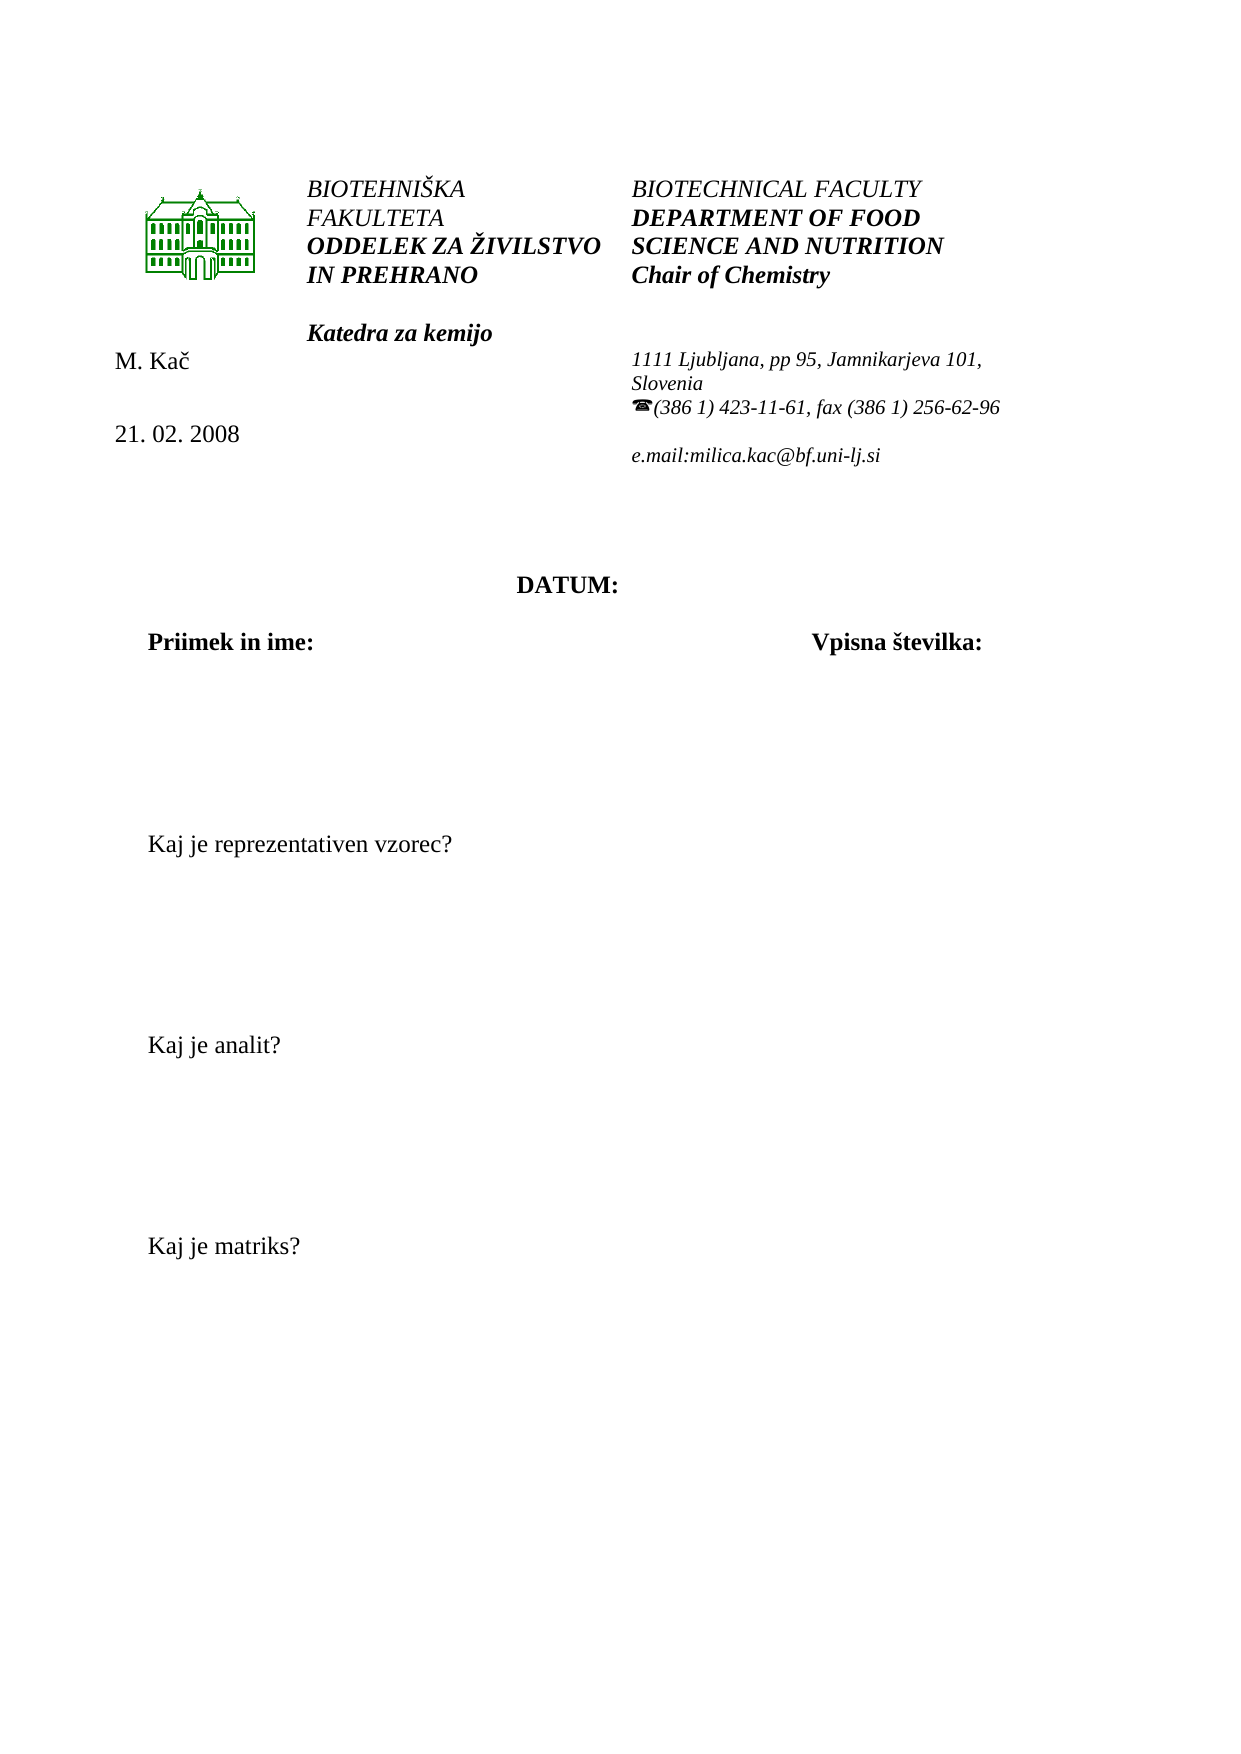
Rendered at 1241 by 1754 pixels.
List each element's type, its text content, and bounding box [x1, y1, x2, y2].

table_cell 21. 02. 2008 [103, 419, 620, 515]
text Kaj je analit? [148, 1030, 1093, 1059]
table_header BIOTEHNIŠKA FAKULTETA ODDELEK ZA ŽIVILSTVO IN PREHRANO Katedra za kemijo [295, 174, 620, 346]
picture [131, 183, 268, 287]
text Kaj je matriks? [148, 1231, 1093, 1260]
text DATUM: [148, 570, 1093, 599]
table_cell 1111 Ljubljana, pp 95, Jamnikarjeva 101, Slovenia ((386 1) 423-11-61, fax (386 1) 256-62-96 [620, 346, 1240, 419]
text Kaj je reprezentativen vzorec? [148, 829, 1093, 857]
table_header [103, 174, 295, 346]
table_header BIOTECHNICAL FACULTY DEPARTMENT OF FOOD SCIENCE AND NUTRITION Chair of Chemistry [620, 174, 1240, 346]
table_cell e.mail:milica.kac@bf.uni-lj.si [620, 419, 1240, 515]
text Priimek in ime: Vpisna številka: [148, 627, 1093, 656]
table_cell M. Kač [103, 346, 620, 419]
